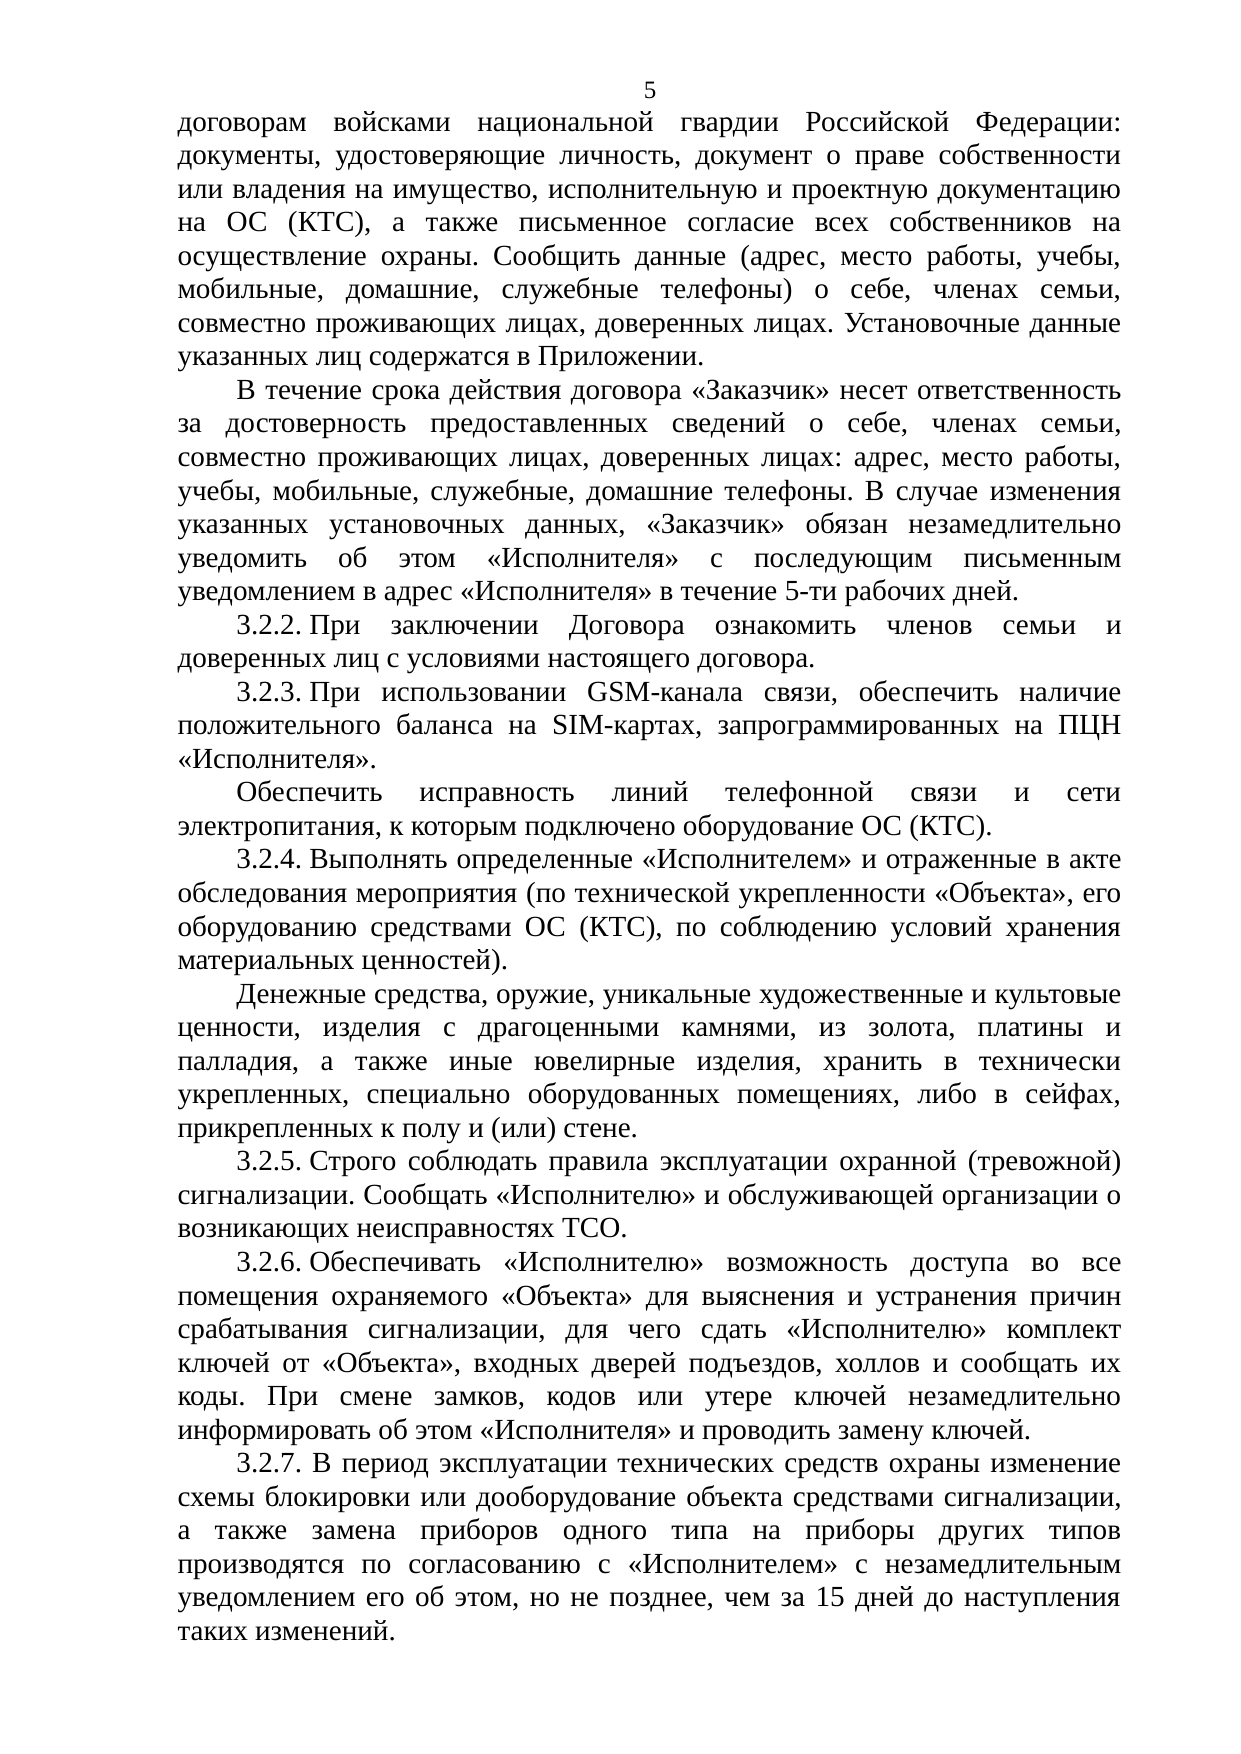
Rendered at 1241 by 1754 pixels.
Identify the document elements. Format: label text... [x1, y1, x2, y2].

text 3.2.4. Выполнять определенные «Исполнителем» и отраженные в акте обследования мероприятия (по технической укрепленности «Объекта», его оборудованию средствами ОС (КТС), по соблюдению условий хранения материальных ценностей). [177, 842, 1122, 976]
text Денежные средства, оружие, уникальные художественные и культовые ценности, изделия с драгоценными камнями, из золота, платины и палладия, а также иные ювелирные изделия, хранить в технически укрепленных, специально оборудованных помещениях, либо в сейфах, прикрепленных к полу и (или) стене. [177, 976, 1122, 1143]
text 3.2.6. Обеспечивать «Исполнителю» возможность доступа во все помещения охраняемого «Объекта» для выяснения и устранения причин срабатывания сигнализации, для чего сдать «Исполнителю» комплект ключей от «Объекта», входных дверей подъездов, холлов и сообщать их коды. При смене замков, кодов или утере ключей незамедлительно информировать об этом «Исполнителя» и проводить замену ключей. [177, 1244, 1122, 1445]
text 3.2.7. В период эксплуатации технических средств охраны изменение схемы блокировки или дооборудование объекта средствами сигнализации, а также замена приборов одного типа на приборы других типов производятся по согласованию с «Исполнителем» с незамедлительным уведомлением его об этом, но не позднее, чем за 15 дней до наступления таких изменений. [177, 1445, 1122, 1647]
text 3.2.2. При заключении Договора ознакомить членов семьи и доверенных лиц с условиями настоящего договора. [177, 607, 1122, 674]
text договорам войсками национальной гвардии Российской Федерации: документы, удостоверяющие личность, документ о праве собственности или владения на имущество, исполнительную и проектную документацию на ОС (КТС), а также письменное согласие всех собственников на осуществление охраны. Сообщить данные (адрес, место работы, учебы, мобильные, домашние, служебные телефоны) о себе, членах семьи, совместно проживающих лицах, доверенных лицах. Установочные данные указанных лиц содержатся в Приложении. [177, 104, 1122, 372]
text 3.2.3. При использовании GSM-канала связи, обеспечить наличие положительного баланса на SIM-картах, запрограммированных на ПЦН «Исполнителя». [177, 674, 1122, 774]
text Обеспечить исправность линий телефонной связи и сети электропитания, к которым подключено оборудование ОС (КТС). [177, 774, 1122, 842]
text В течение срока действия договора «Заказчик» несет ответственность за достоверность предоставленных сведений о себе, членах семьи, совместно проживающих лицах, доверенных лицах: адрес, место работы, учебы, мобильные, служебные, домашние телефоны. В случае изменения указанных установочных данных, «Заказчик» обязан незамедлительно уведомить об этом «Исполнителя» с последующим письменным уведомлением в адрес «Исполнителя» в течение 5-ти рабочих дней. [177, 372, 1122, 607]
text 3.2.5. Строго соблюдать правила эксплуатации охранной (тревожной) сигнализации. Сообщать «Исполнителю» и обслуживающей организации о возникающих неисправностях ТСО. [177, 1143, 1122, 1244]
